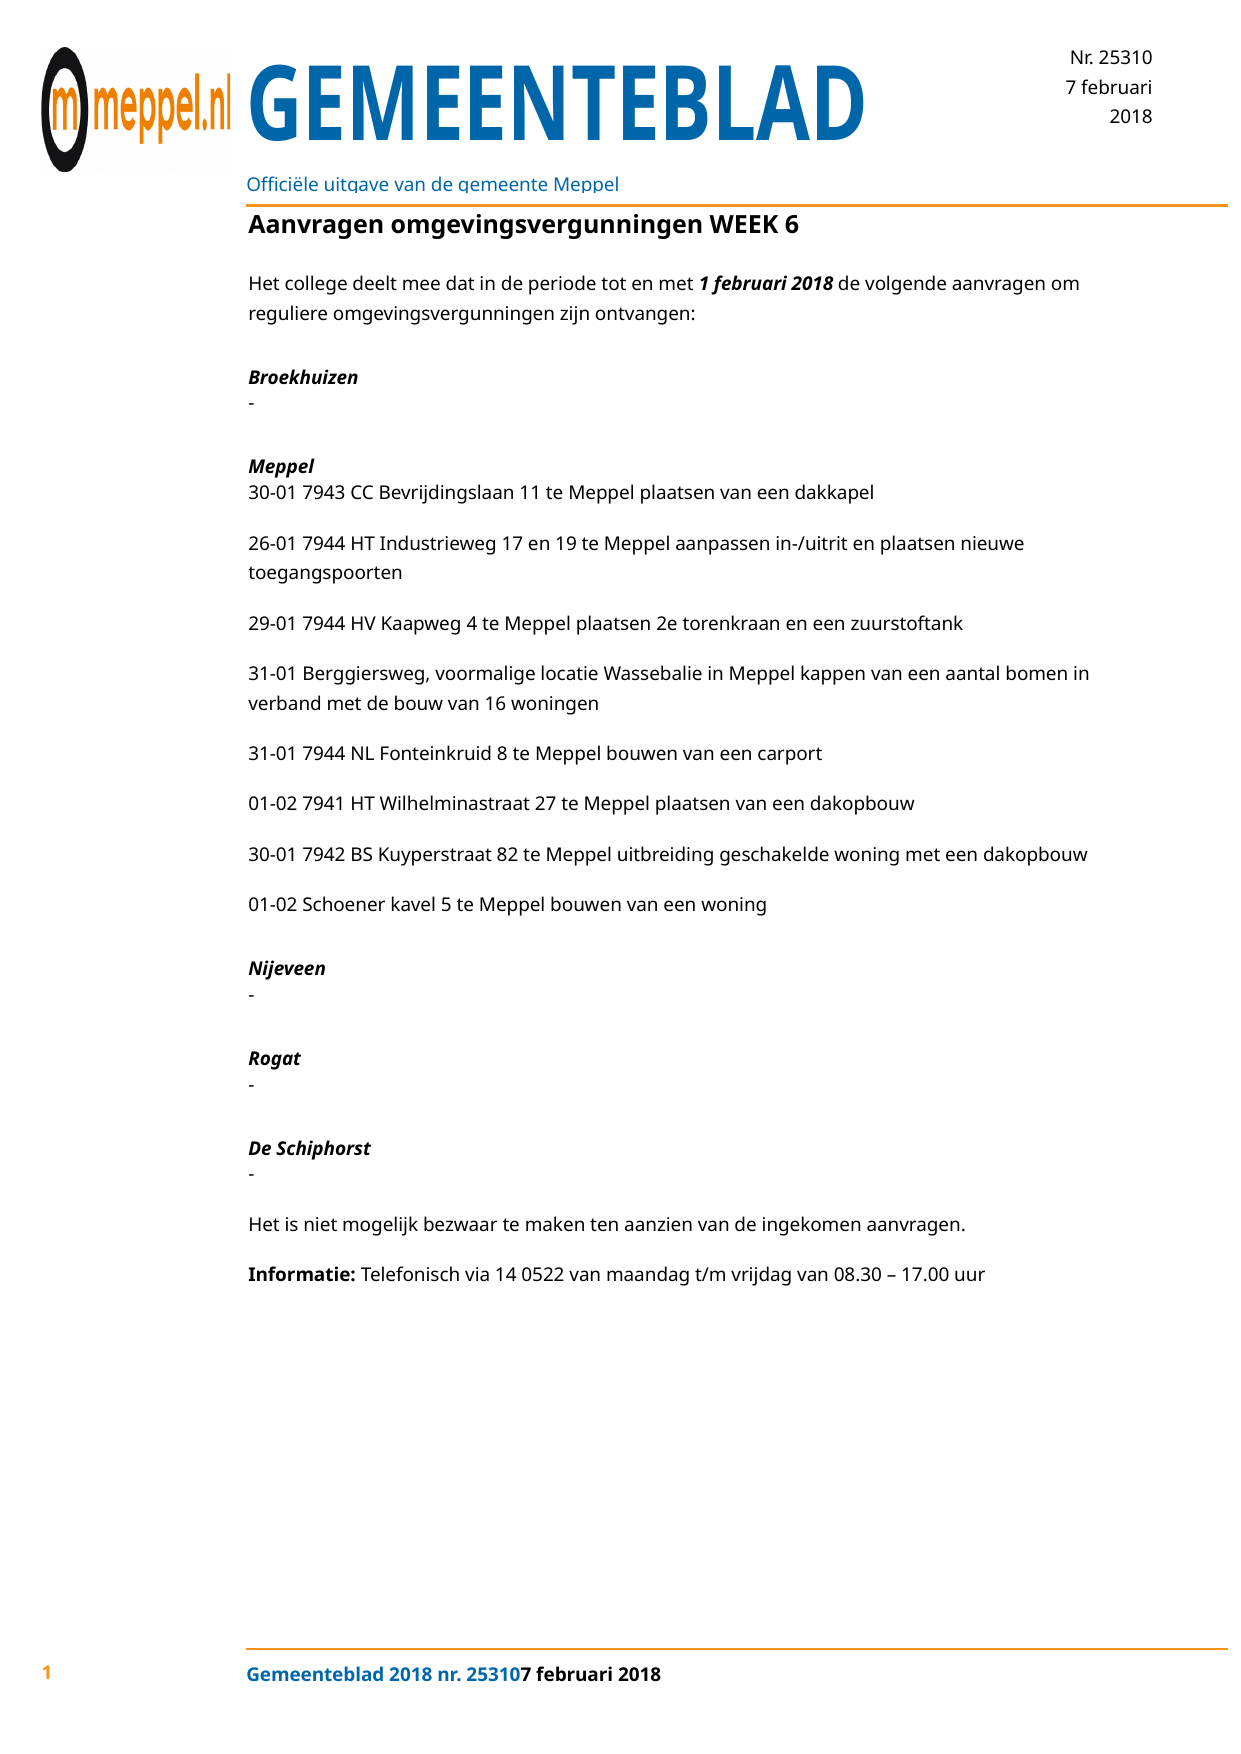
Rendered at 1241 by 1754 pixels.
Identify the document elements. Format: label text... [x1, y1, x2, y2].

text Broekhuizen [248, 364, 1152, 389]
text Rogat [248, 1045, 1152, 1071]
text Informatie: Telefonisch via 14 0522 van maandag t/m vrijdag van 08.30 – 17.00 uur [248, 1261, 1152, 1287]
text 01-02 Schoener kavel 5 te Meppel bouwen van een woning [248, 891, 1152, 917]
text 01-02 7941 HT Wilhelminastraat 27 te Meppel plaatsen van een dakopbouw [248, 791, 1152, 816]
text Aanvragen omgevingsvergunningen WEEK 6 [248, 207, 1152, 241]
text Nijeveen [248, 955, 1152, 981]
picture [41, 47, 231, 172]
text - [248, 1160, 1152, 1186]
text - [248, 389, 1152, 415]
text 26-01 7944 HT Industrieweg 17 en 19 te Meppel aanpassen in-/uitrit en plaatsen nieuwe toegangspoorten [248, 530, 1152, 585]
text 30-01 7942 BS Kuyperstraat 82 te Meppel uitbreiding geschakelde woning met een dakopbouw [248, 841, 1152, 867]
text Het is niet mogelijk bezwaar te maken ten aanzien van de ingekomen aanvragen. [248, 1211, 1152, 1237]
text 31-01 7944 NL Fonteinkruid 8 te Meppel bouwen van een carport [248, 740, 1152, 766]
text - [248, 1071, 1152, 1096]
text 31-01 Berggiersweg, voormalige locatie Wassebalie in Meppel kappen van een aantal bomen in verband met de bouw van 16 woningen [248, 660, 1152, 715]
text 29-01 7944 HV Kaapweg 4 te Meppel plaatsen 2e torenkraan en een zuurstoftank [248, 610, 1152, 635]
text 30-01 7943 CC Bevrijdingslaan 11 te Meppel plaatsen van een dakkapel [248, 479, 1152, 505]
text Meppel [248, 453, 1152, 479]
text Het college deelt mee dat in de periode tot en met 1 februari 2018 de volgende aanvragen om reguliere omgevingsvergunningen zijn ontvangen: [248, 270, 1152, 326]
text De Schiphorst [248, 1135, 1152, 1160]
text - [248, 981, 1152, 1007]
